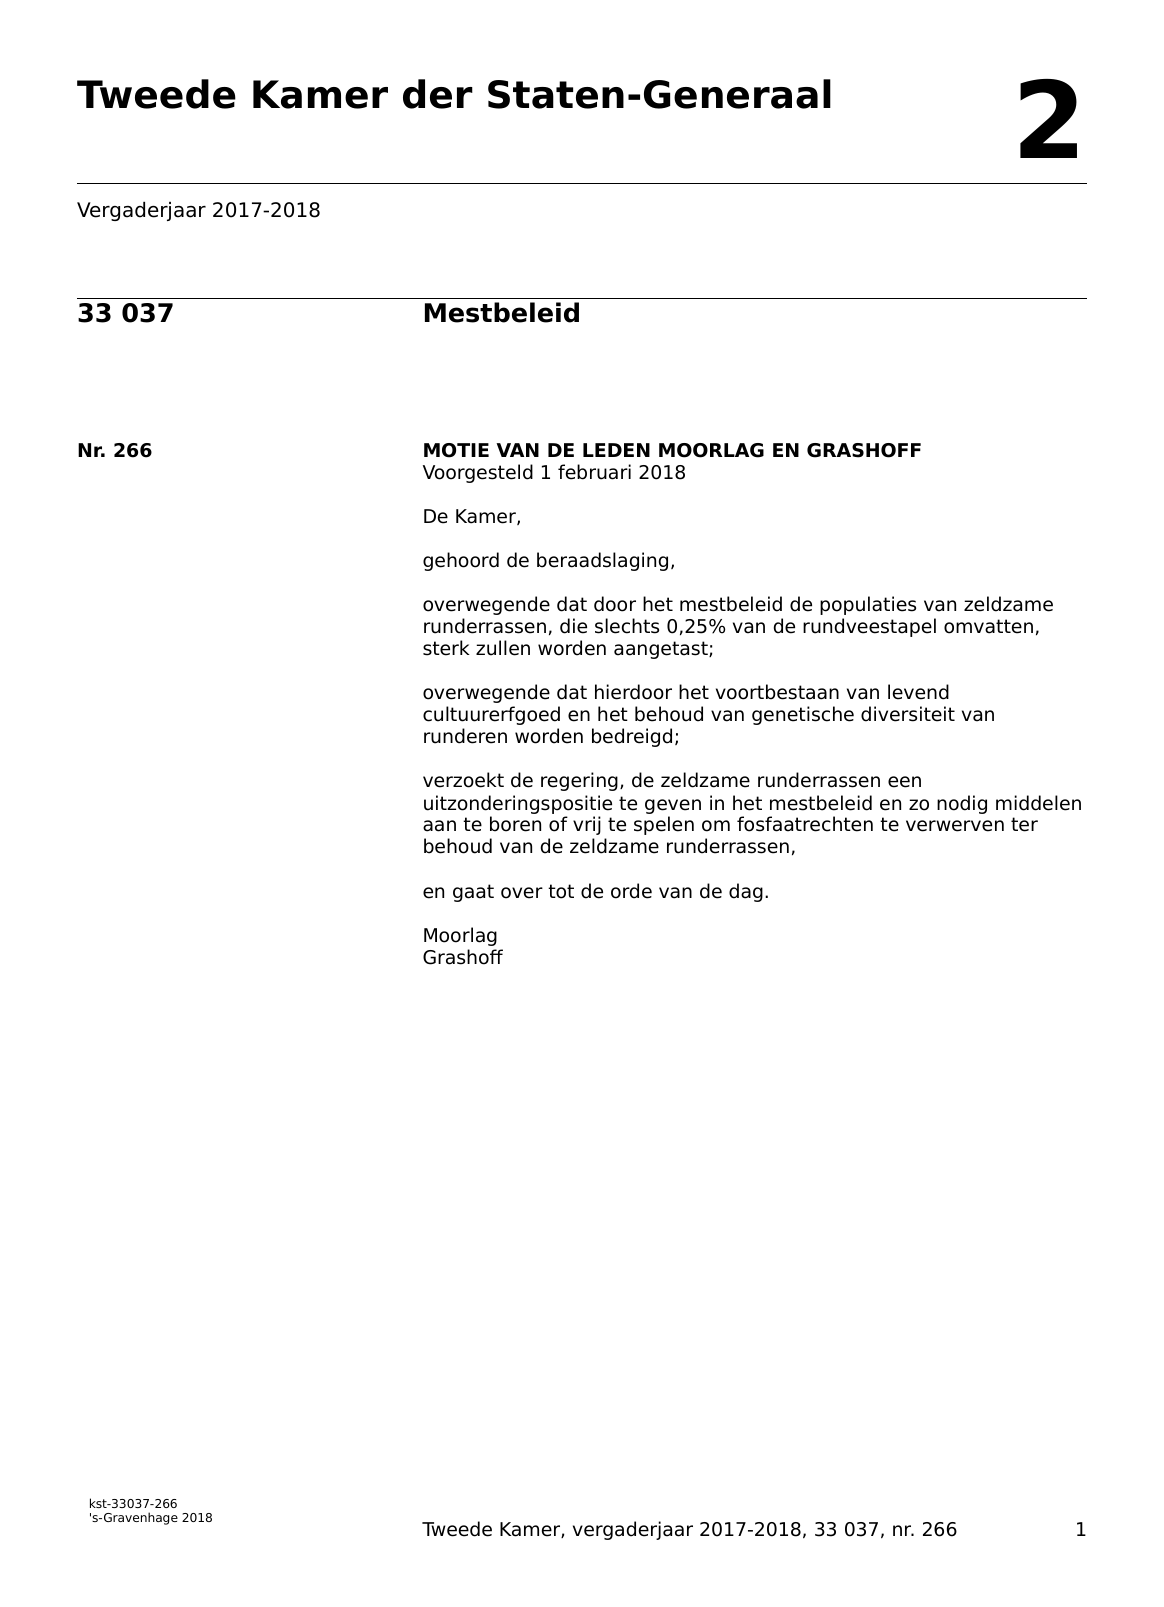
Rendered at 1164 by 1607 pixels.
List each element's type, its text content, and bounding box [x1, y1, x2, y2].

text verzoekt de regering, de zeldzame runderrassen een uitzonderingspositie te geven in het mestbeleid en zo nodig middelen aan te boren of vrij te spelen om fosfaatrechten te verwerven ter behoud van de zeldzame runderrassen, [422, 770, 1087, 858]
text 's-Gravenhage 2018 [88, 1511, 323, 1525]
table_cell Vergaderjaar 2017-2018 [77, 184, 1087, 298]
text kst-33037-266 [88, 1497, 323, 1511]
subtitle 33 037 Mestbeleid [77, 299, 1087, 329]
text en gaat over tot de orde van de dag. [422, 881, 1087, 902]
table_header 2 [886, 59, 1087, 183]
text gehoord de beraadslaging, [422, 550, 1087, 572]
text Voorgesteld 1 februari 2018 [422, 462, 1087, 484]
text Moorlag [422, 925, 1087, 947]
text De Kamer, [422, 506, 1087, 528]
subtitle Nr. 266 MOTIE VAN DE LEDEN MOORLAG EN GRASHOFF [77, 440, 1087, 462]
text overwegende dat hierdoor het voortbestaan van levend cultuurerfgoed en het behoud van genetische diversiteit van runderen worden bedreigd; [422, 682, 1087, 748]
text overwegende dat door het mestbeleid de populaties van zeldzame runderrassen, die slechts 0,25% van de rundveestapel omvatten, sterk zullen worden aangetast; [422, 594, 1087, 660]
table_header Tweede Kamer der Staten-Generaal [77, 59, 886, 183]
text Grashoff [422, 947, 1087, 969]
